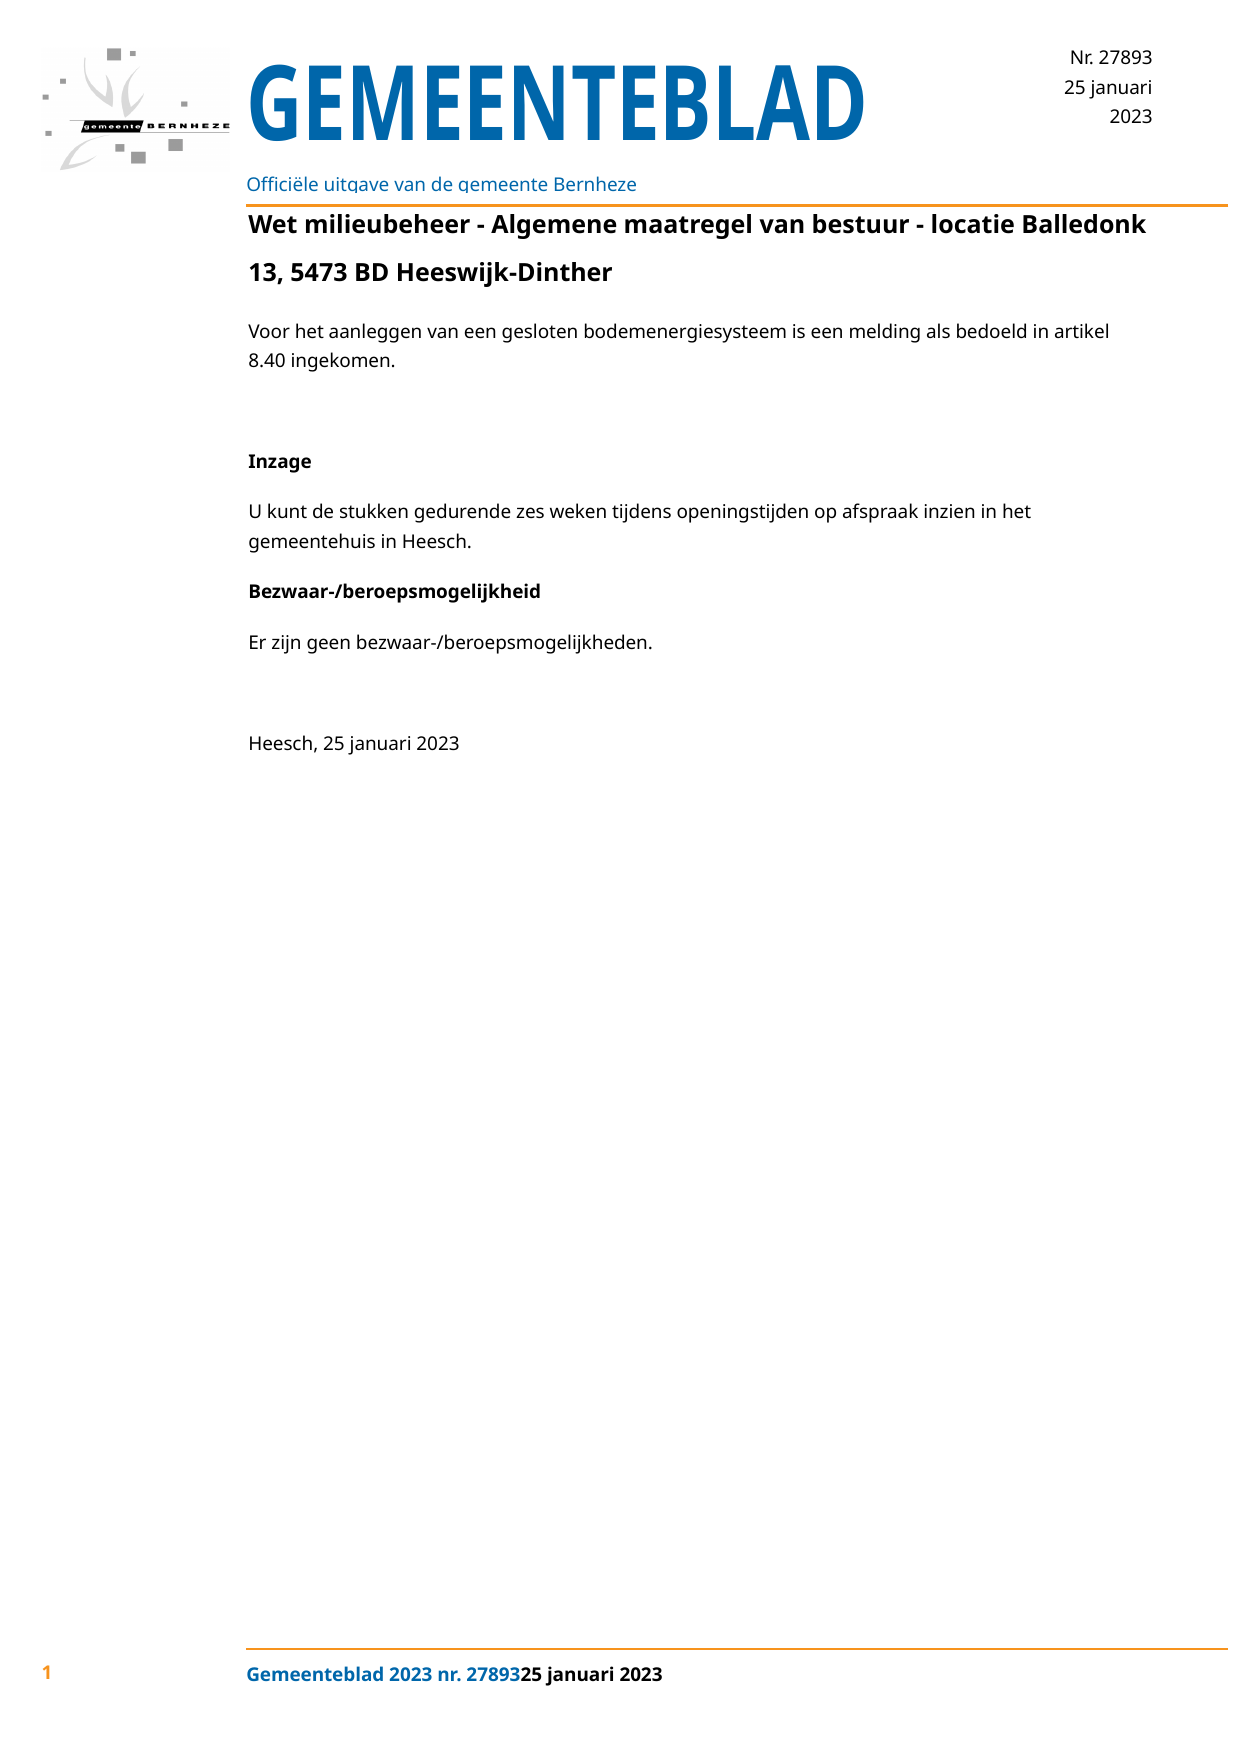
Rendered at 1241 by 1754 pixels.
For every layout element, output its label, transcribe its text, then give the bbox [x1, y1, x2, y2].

text Voor het aanleggen van een gesloten bodemenergiesysteem is een melding als bedoeld in artikel 8.40 ingekomen. [248, 318, 1152, 373]
text Wet milieubeheer - Algemene maatregel van bestuur - locatie Balledonk 13, 5473 BD Heeswijk-Dinther [248, 207, 1152, 288]
text Heesch, 25 januari 2023 [248, 730, 1152, 756]
text Er zijn geen bezwaar-/beroepsmogelijkheden. [248, 629, 1152, 655]
text Inzage [248, 448, 1152, 474]
picture [41, 47, 231, 172]
text U kunt de stukken gedurende zes weken tijdens openingstijden op afspraak inzien in het gemeentehuis in Heesch. [248, 499, 1152, 554]
text Bezwaar-/beroepsmogelijkheid [248, 579, 1152, 604]
